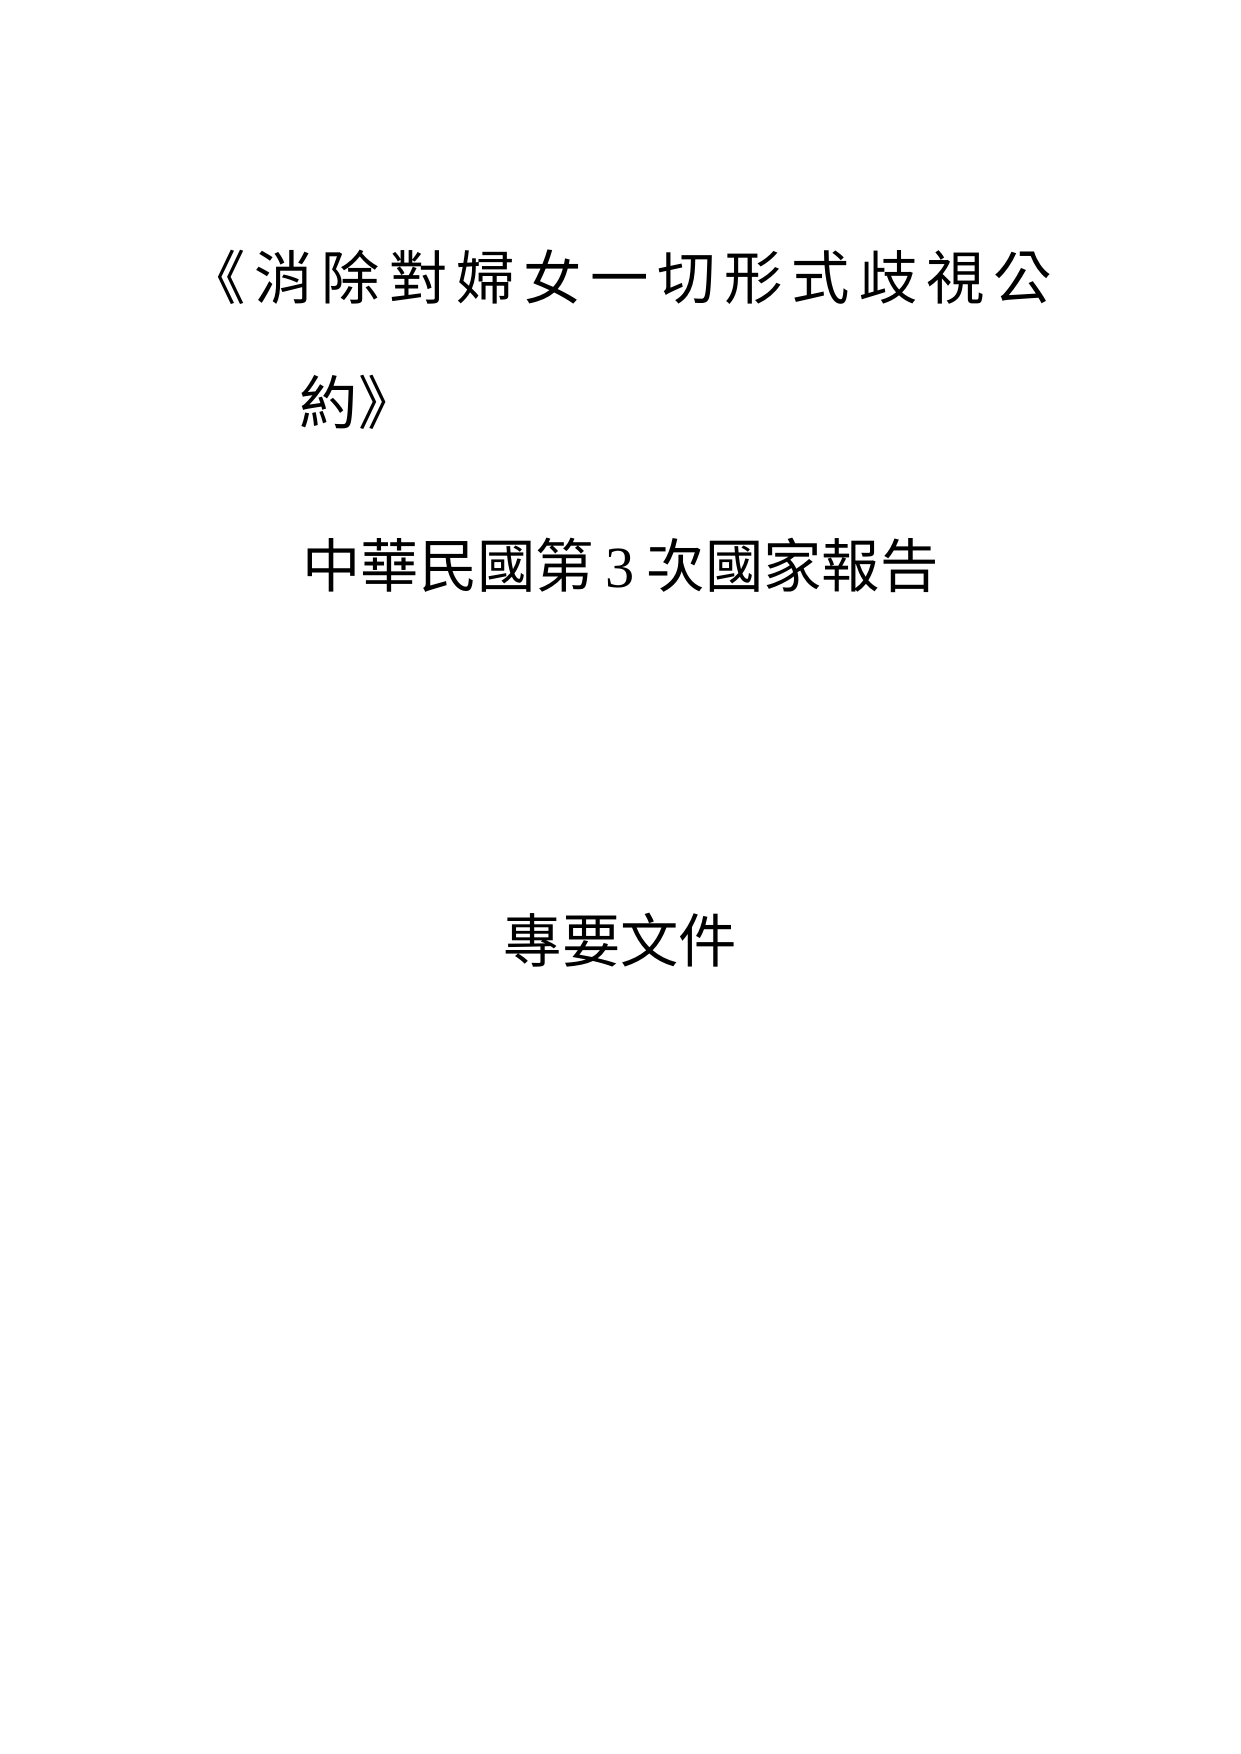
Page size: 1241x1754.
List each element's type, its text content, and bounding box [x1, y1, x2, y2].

text 《消除對婦女一切形式歧視公約》 [187, 201, 1053, 451]
text 中華民國第3次國家報告 [187, 489, 1053, 614]
text 專要文件 [187, 864, 1053, 989]
